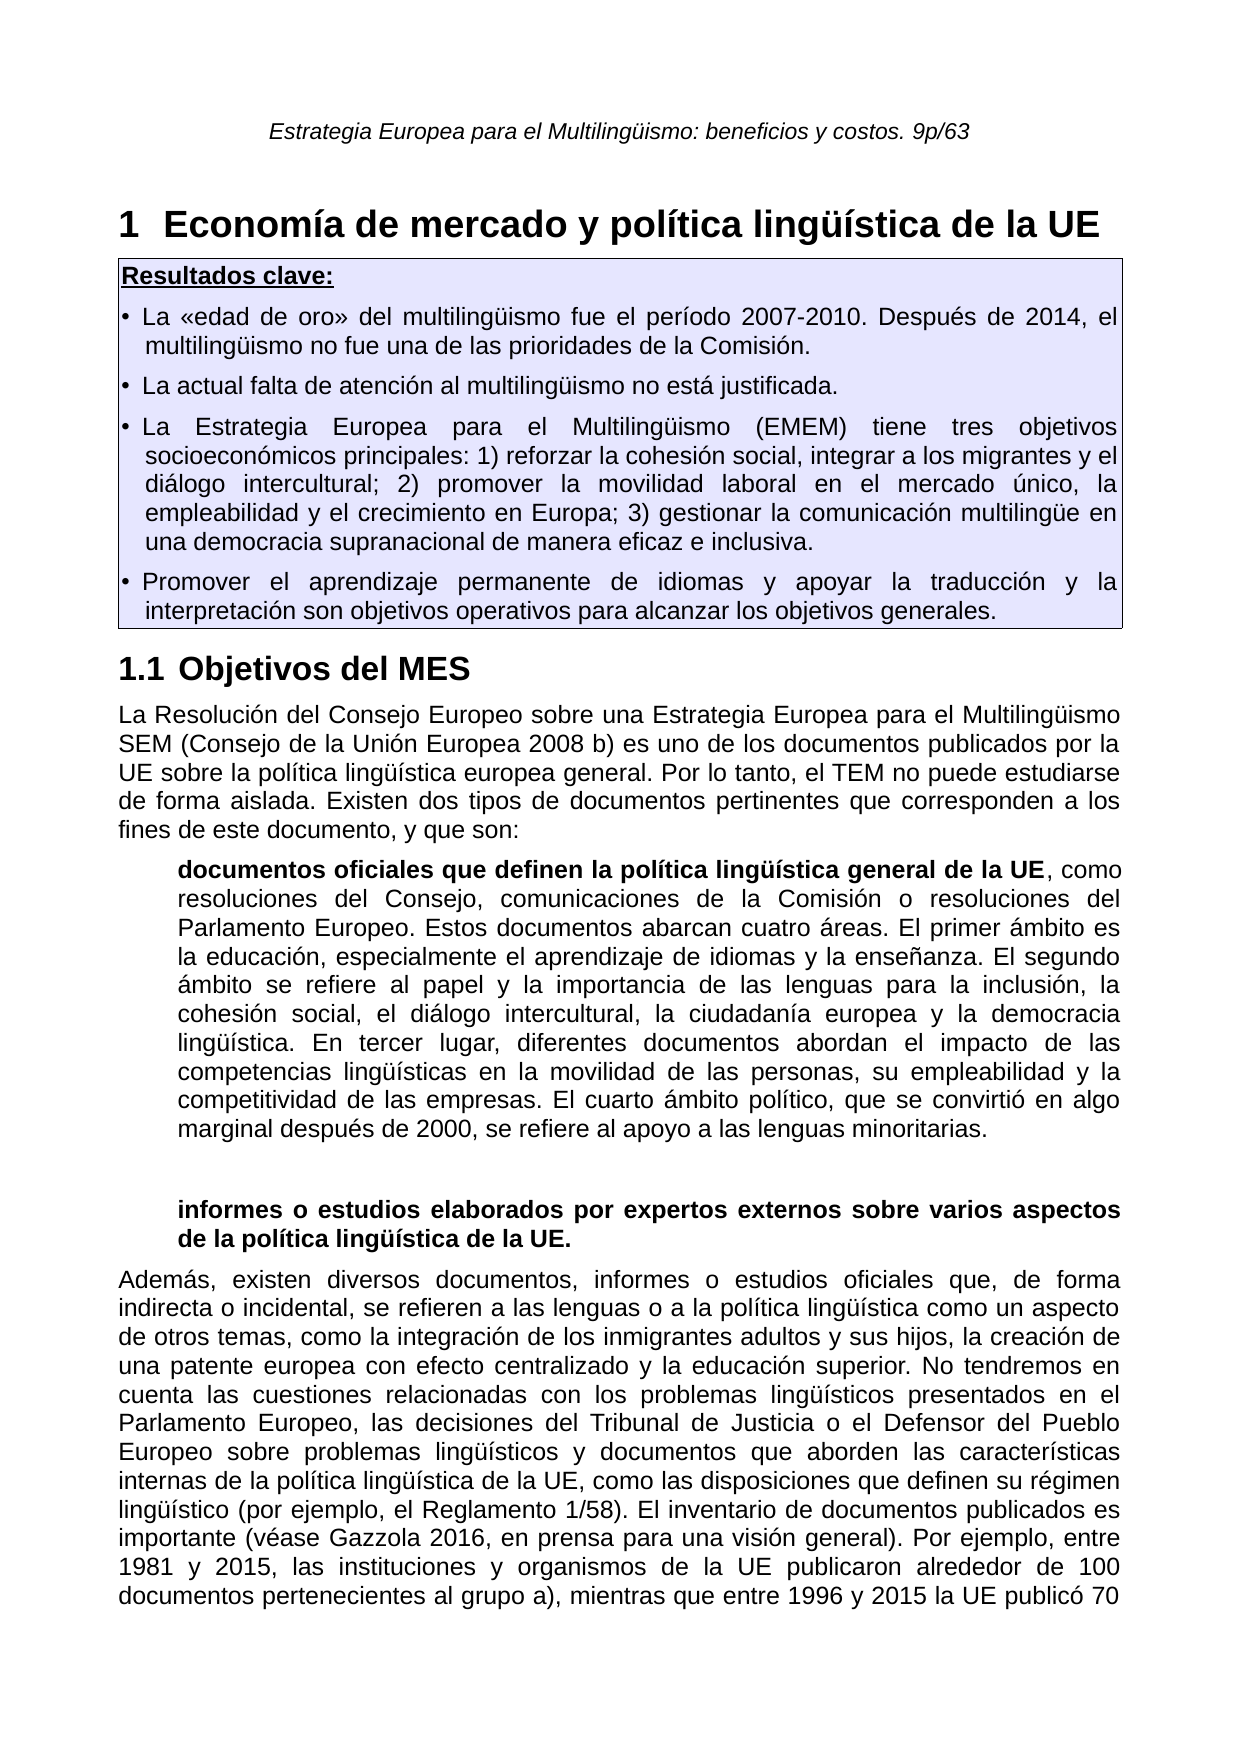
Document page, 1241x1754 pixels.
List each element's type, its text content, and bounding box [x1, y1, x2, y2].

text Resultados clave: [119, 259, 1122, 290]
text Además, existen diversos documentos, informes o estudios oficiales que, de forma indirecta o incidental, se refieren a las lenguas o a la política lingüística como un aspecto de otros temas, como la integración de los inmigrantes adultos y sus hijos, la creación de una patente europea con efecto centralizado y la educación superior. No tendremos en cuenta las cuestiones relacionadas con los problemas lingüísticos presentados en el Parlamento Europeo, las decisiones del Tribunal de Justicia o el Defensor del Pueblo Europeo sobre problemas lingüísticos y documentos que aborden las características internas de la política lingüística de la UE, como las disposiciones que definen su régimen lingüístico (por ejemplo, el Reglamento 1/58). El inventario de documentos publicados es importante (véase Gazzola 2016, en prensa para una visión general). Por ejemplo, entre 1981 y 2015, las instituciones y organismos de la UE publicaron alrededor de 100 documentos pertenecientes al grupo a), mientras que entre 1996 y 2015 la UE publicó 70 [118, 1264, 1122, 1609]
text La Resolución del Consejo Europeo sobre una Estrategia Europea para el Multilingüismo SEM (Consejo de la Unión Europea 2008 b) es uno de los documentos publicados por la UE sobre la política lingüística europea general. Por lo tanto, el TEM no puede estudiarse de forma aislada. Existen dos tipos de documentos pertinentes que corresponden a los fines de este documento, y que son: [118, 700, 1122, 844]
text informes o estudios elaborados por expertos externos sobre varios aspectos de la política lingüística de la UE. [177, 1195, 1122, 1253]
list Promover el aprendizaje permanente de idiomas y apoyar la traducción y la interpretación son objetivos operativos para alcanzar los objetivos generales. [119, 564, 1122, 628]
subtitle Objetivos del MES [118, 649, 1122, 687]
list La actual falta de atención al multilingüismo no está justificada. [119, 368, 1122, 400]
text documentos oficiales que definen la política lingüística general de la UE, como resoluciones del Consejo, comunicaciones de la Comisión o resoluciones del Parlamento Europeo. Estos documentos abarcan cuatro áreas. El primer ámbito es la educación, especialmente el aprendizaje de idiomas y la enseñanza. El segundo ámbito se refiere al papel y la importancia de las lenguas para la inclusión, la cohesión social, el diálogo intercultural, la ciudadanía europea y la democracia lingüística. En tercer lugar, diferentes documentos abordan el impacto de las competencias lingüísticas en la movilidad de las personas, su empleabilidad y la competitividad de las empresas. El cuarto ámbito político, que se convirtió en algo marginal después de 2000, se refiere al apoyo a las lenguas minoritarias. [177, 856, 1122, 1143]
list La «edad de oro» del multilingüismo fue el período 2007-2010. Después de 2014, el multilingüismo no fue una de las prioridades de la Comisión. [119, 299, 1122, 359]
list La Estrategia Europea para el Multilingüismo (EMEM) tiene tres objetivos socioeconómicos principales: 1) reforzar la cohesión social, integrar a los migrantes y el diálogo intercultural; 2) promover la movilidad laboral en el mercado único, la empleabilidad y el crecimiento en Europa; 3) gestionar la comunicación multilingüe en una democracia supranacional de manera eficaz e inclusiva. [119, 409, 1122, 556]
subtitle Economía de mercado y política lingüística de la UE [118, 202, 1122, 246]
